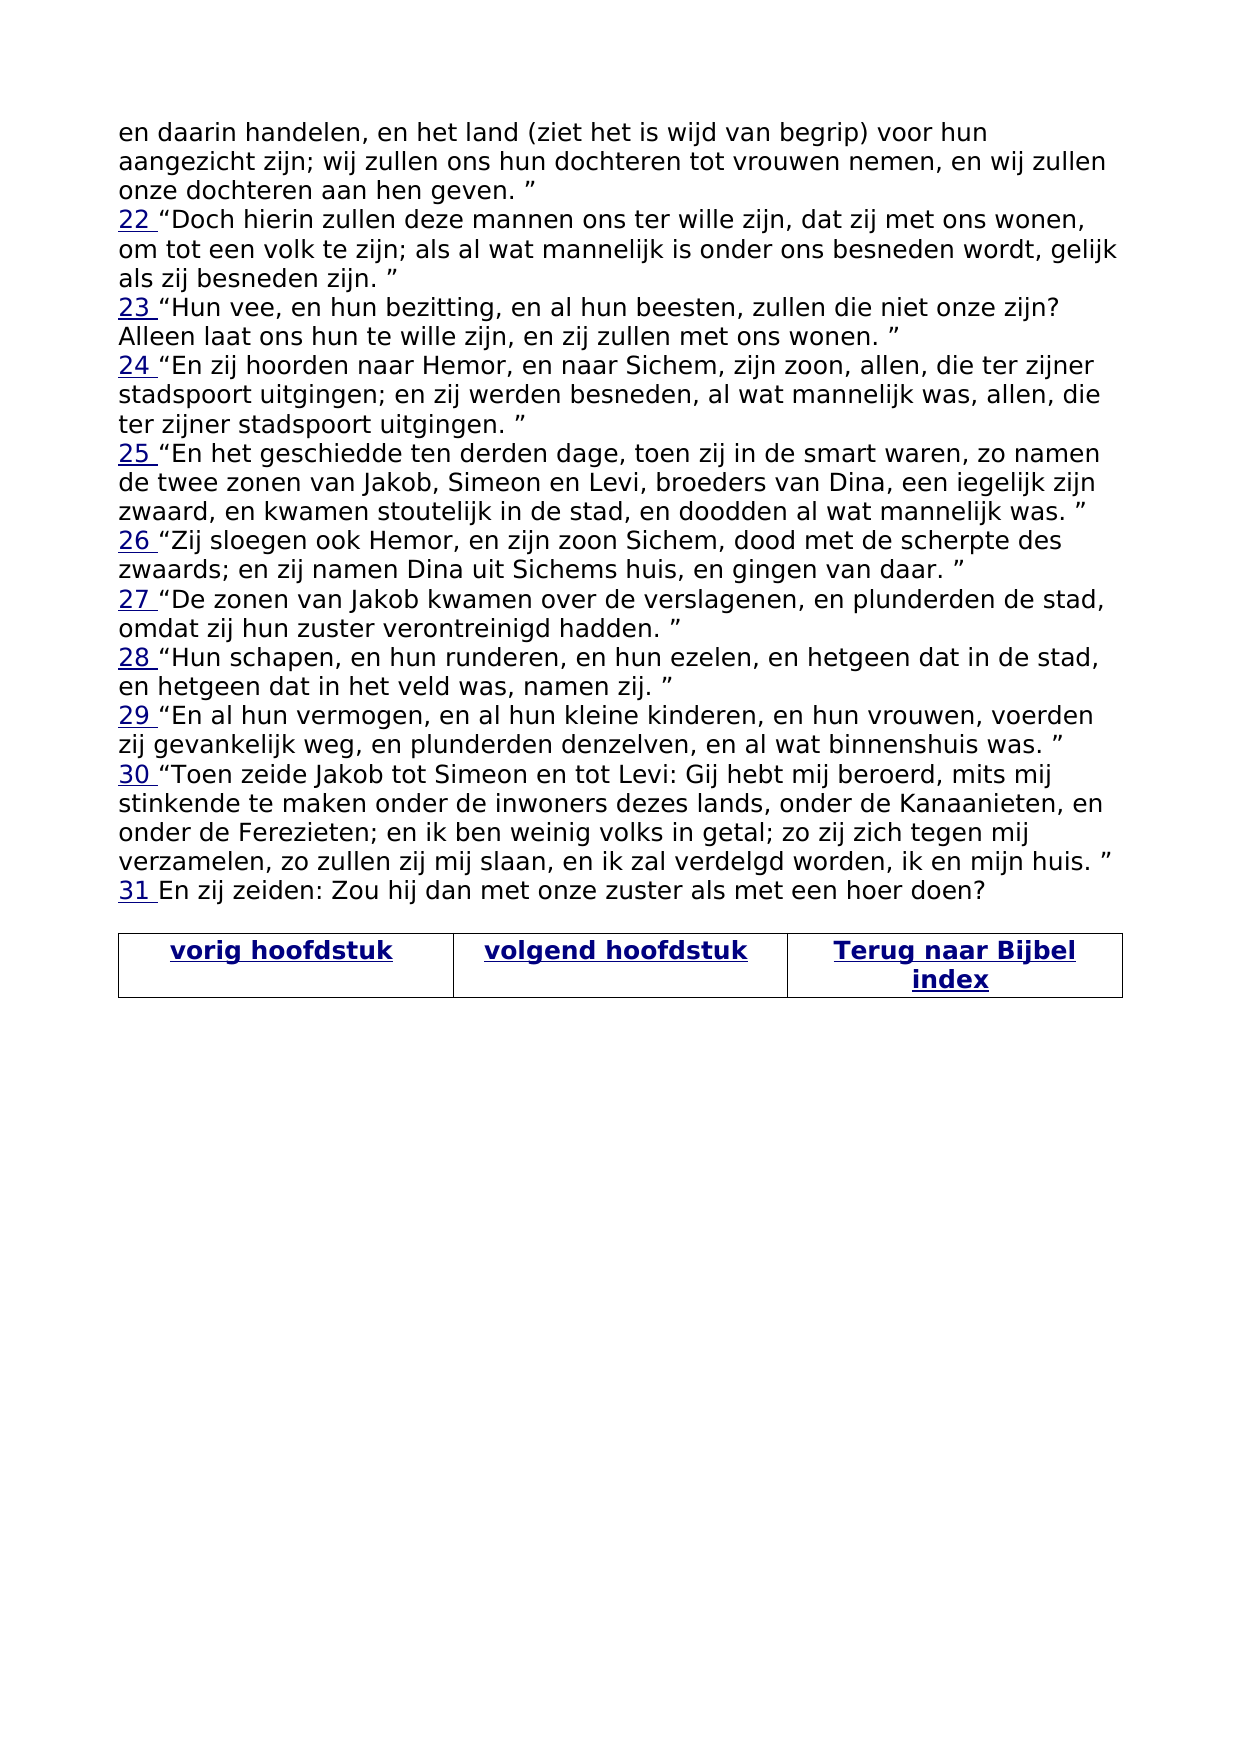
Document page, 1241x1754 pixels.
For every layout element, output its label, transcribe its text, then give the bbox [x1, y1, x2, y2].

table_header volgend hoofdstuk [454, 934, 787, 997]
text en daarin handelen, en het land (ziet het is wijd van begrip) voor hun aangezicht zijn; wij zullen ons hun dochteren tot vrouwen nemen, en wij zullen onze dochteren aan hen geven. ” 22 “Doch hierin zullen deze mannen ons ter wille zijn, dat zij met ons wonen, om tot een volk te zijn; als al wat mannelijk is onder ons besneden wordt, gelijk als zij besneden zijn. ” 23 “Hun vee, en hun bezitting, en al hun beesten, zullen die niet onze zijn? Alleen laat ons hun te wille zijn, en zij zullen met ons wonen. ” 24 “En zij hoorden naar Hemor, en naar Sichem, zijn zoon, allen, die ter zijner stadspoort uitgingen; en zij werden besneden, al wat mannelijk was, allen, die ter zijner stadspoort uitgingen. ” 25 “En het geschiedde ten derden dage, toen zij in de smart waren, zo namen de twee zonen van Jakob, Simeon en Levi, broeders van Dina, een iegelijk zijn zwaard, en kwamen stoutelijk in de stad, en doodden al wat mannelijk was. ” 26 “Zij sloegen ook Hemor, en zijn zoon Sichem, dood met de scherpte des zwaards; en zij namen Dina uit Sichems huis, en gingen van daar. ” 27 “De zonen van Jakob kwamen over de verslagenen, en plunderden de stad, omdat zij hun zuster verontreinigd hadden. ” 28 “Hun schapen, en hun runderen, en hun ezelen, en hetgeen dat in de stad, en hetgeen dat in het veld was, namen zij. ” 29 “En al hun vermogen, en al hun kleine kinderen, en hun vrouwen, voerden zij gevankelijk weg, en plunderden denzelven, en al wat binnenshuis was. ” 30 “Toen zeide Jakob tot Simeon en tot Levi: Gij hebt mij beroerd, mits mij stinkende te maken onder de inwoners dezes lands, onder de Kanaanieten, en onder de Ferezieten; en ik ben weinig volks in getal; zo zij zich tegen mij verzamelen, zo zullen zij mij slaan, en ik zal verdelgd worden, ik en mijn huis. ” 31 En zij zeiden: Zou hij dan met onze zuster als met een hoer doen? [118, 118, 1122, 906]
table_header Terug naar Bijbel index [788, 934, 1122, 997]
table_header vorig hoofdstuk [119, 934, 453, 997]
